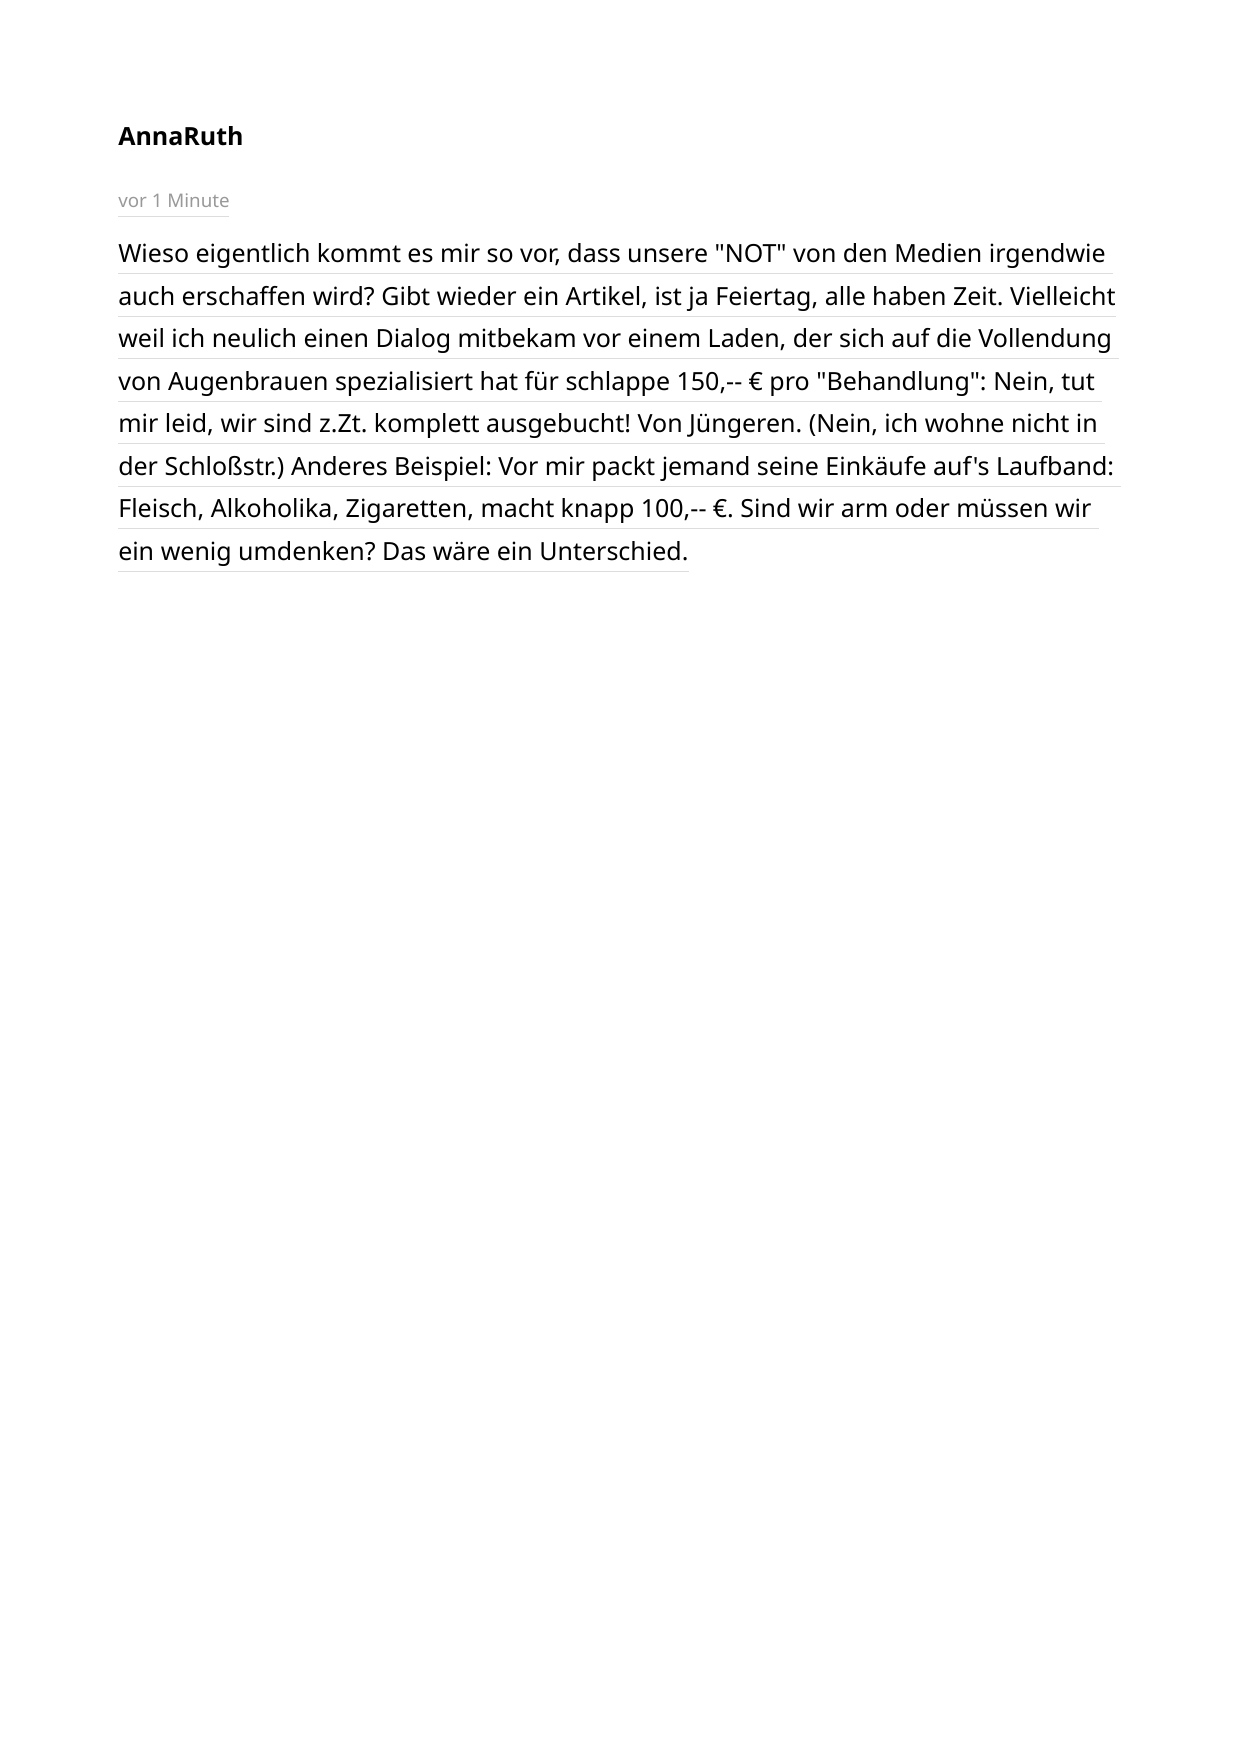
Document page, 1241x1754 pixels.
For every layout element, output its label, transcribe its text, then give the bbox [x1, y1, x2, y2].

text Fleisch, Alkoholika, Zigaretten, macht knapp 100,-- €. Sind wir arm oder müssen wir ein wenig umdenken? Das wäre ein Unterschied. [118, 487, 1122, 572]
text AnnaRuth [118, 118, 1122, 152]
text vor 1 Minute [118, 187, 1117, 217]
text Wieso eigentlich kommt es mir so vor, dass unsere "NOT" von den Medien irgendwie auch erschaffen wird? Gibt wieder ein Artikel, ist ja Feiertag, alle haben Zeit. Vielleicht weil ich neulich einen Dialog mitbekam vor einem Laden, der sich auf die Vollendung von Augenbrauen spezialisiert hat für schlappe 150,-- € pro "Behandlung": Nein, tut mir leid, wir sind z.Zt. komplett ausgebucht! Von Jüngeren. (Nein, ich wohne nicht in der Schloßstr.) Anderes Beispiel: Vor mir packt jemand seine Einkäufe auf's Laufband: [118, 236, 1122, 486]
